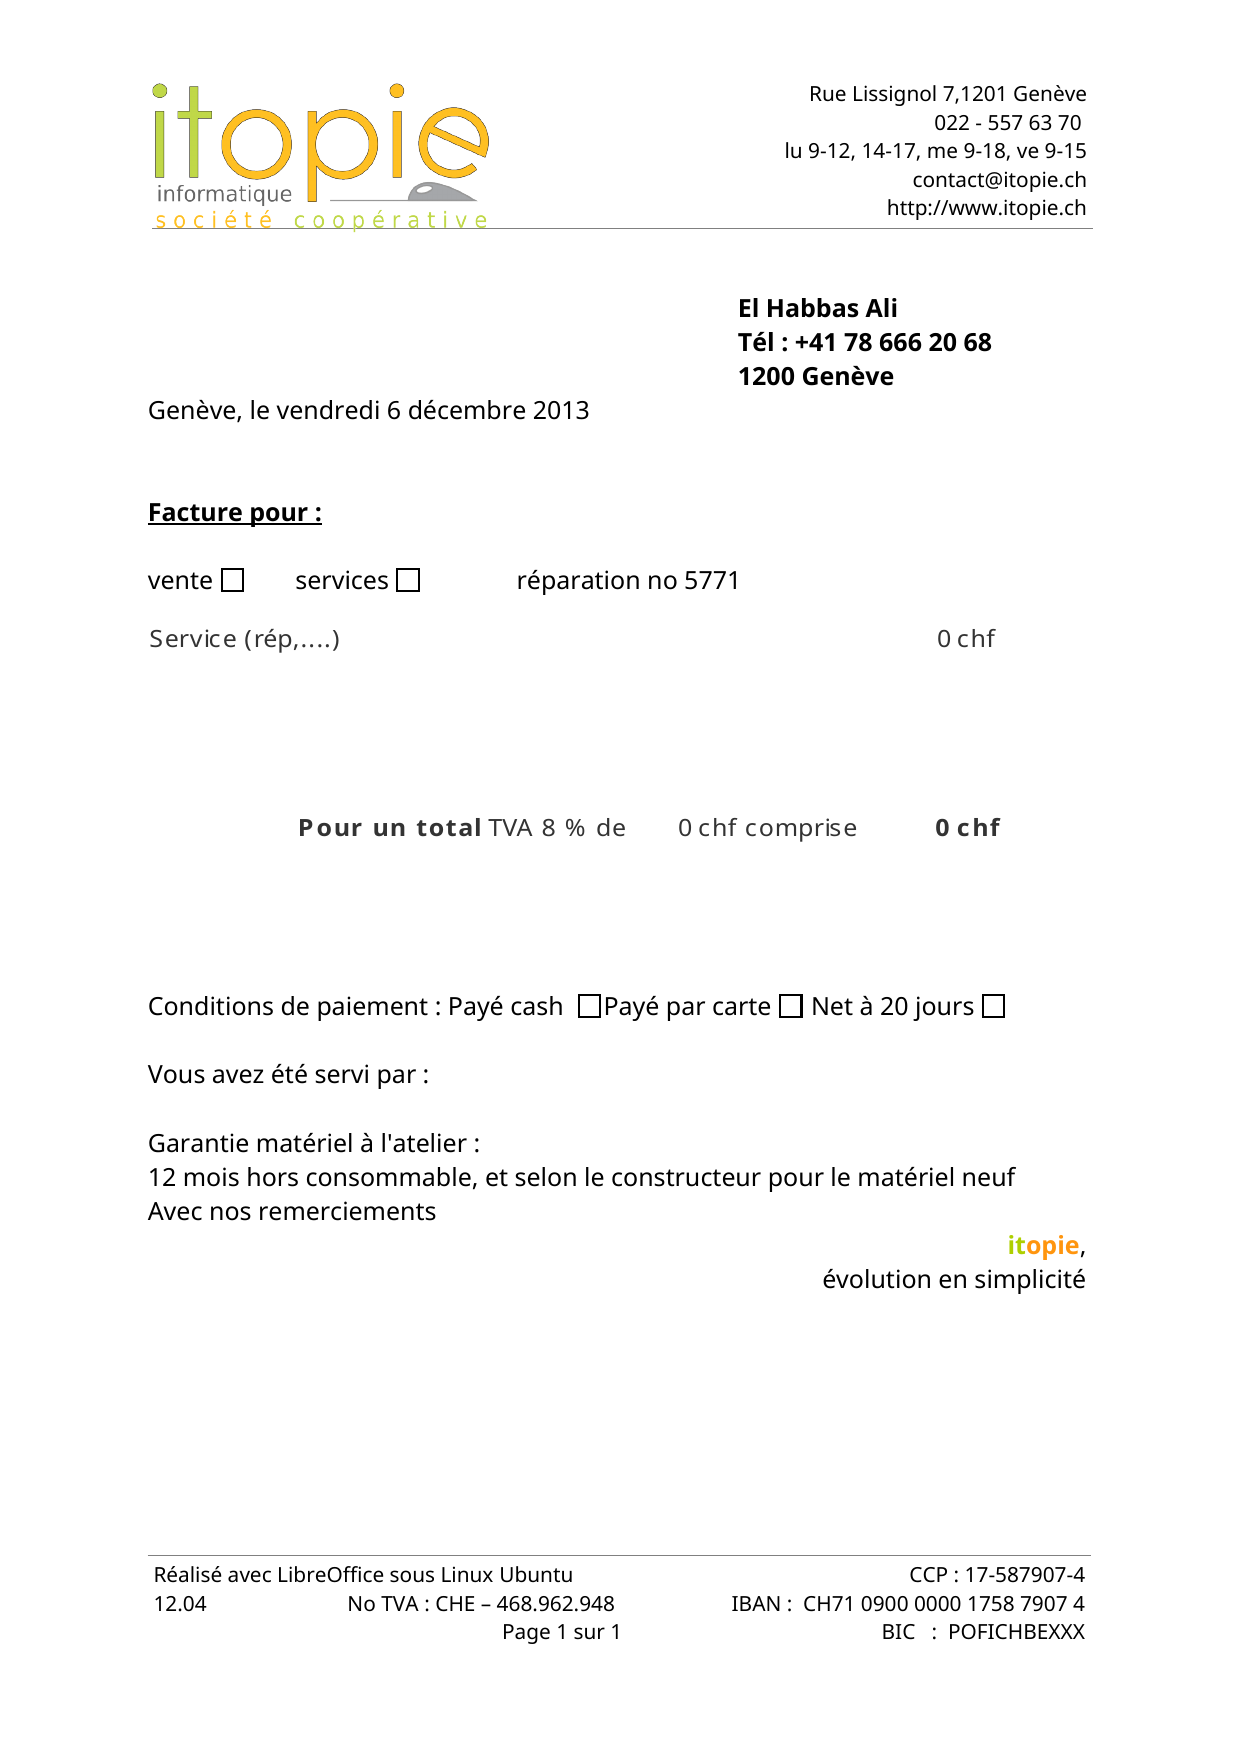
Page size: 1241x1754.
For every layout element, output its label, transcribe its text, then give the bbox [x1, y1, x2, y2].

text 12 mois hors consommable, et selon le constructeur pour le matériel neuf [148, 1159, 1093, 1193]
text Vous avez été servi par : [148, 1057, 1093, 1091]
text Avec nos remerciements [148, 1193, 1093, 1227]
text vente services réparation no 5771 [148, 563, 1093, 597]
text Tél : +41 78 666 20 68 [148, 324, 1093, 358]
text 1200 Genève [148, 358, 1093, 392]
text évolution en simplicité [148, 1262, 1093, 1296]
picture [138, 72, 500, 244]
text Garantie matériel à l'atelier : [148, 1125, 1093, 1159]
text Genève, le vendredi 6 décembre 2013 [148, 392, 1093, 427]
text Conditions de paiement : Payé cash Payé par carte Net à 20 jours [148, 989, 1093, 1023]
text itopie, [148, 1227, 1093, 1262]
text El Habbas Ali [148, 290, 1093, 324]
text Facture pour : [148, 495, 1093, 529]
